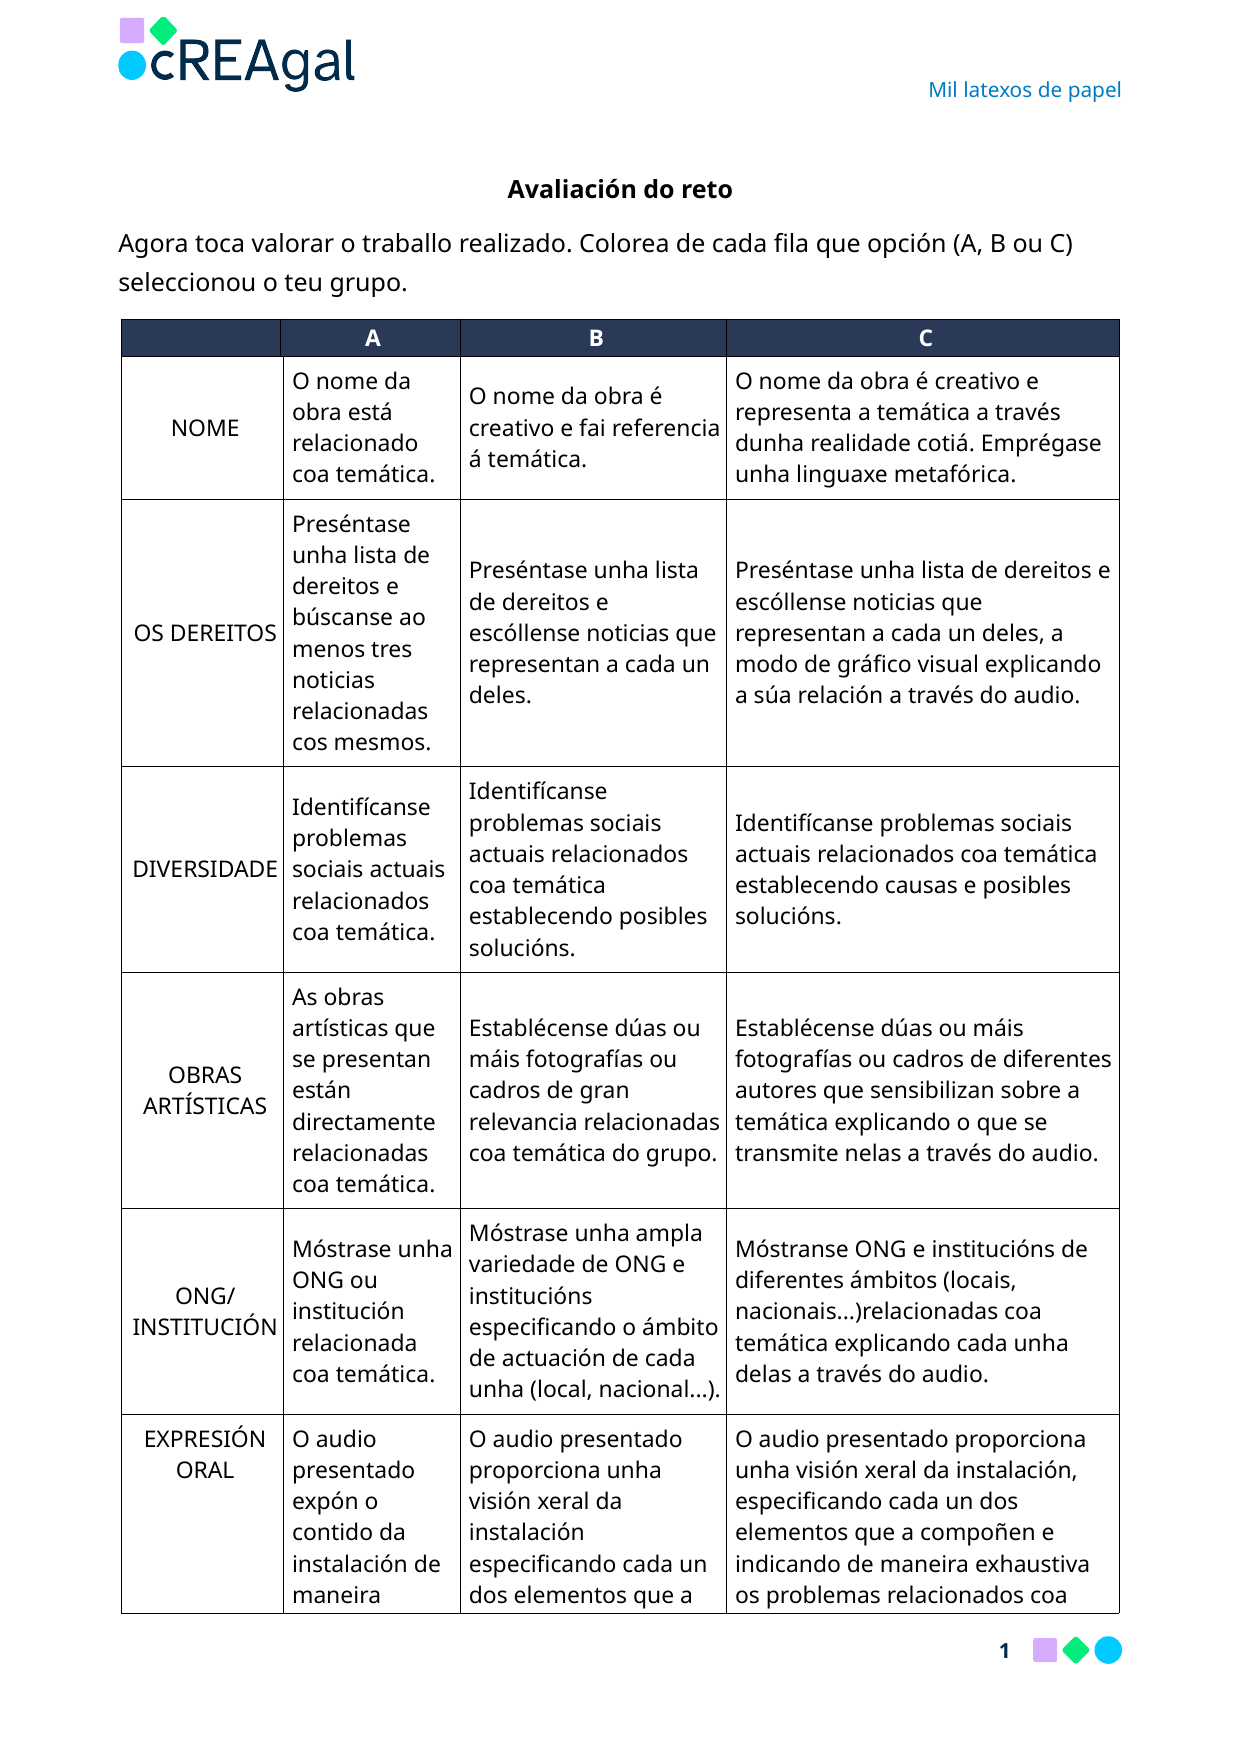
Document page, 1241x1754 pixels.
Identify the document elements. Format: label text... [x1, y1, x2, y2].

table_cell Preséntase unha lista de dereitos e escóllense noticias que representan a cada un deles. [461, 500, 726, 766]
table_cell Preséntase unha lista de dereitos e escóllense noticias que representan a cada un deles, a modo de gráfico visual explicando a súa relación a través do audio. [727, 500, 1119, 766]
table_cell O nome da obra está relacionado coa temática. [284, 357, 460, 498]
table_cell OBRAS ARTÍSTICAS [122, 973, 283, 1208]
table_header C [727, 320, 1119, 356]
table_cell EXPRESIÓN ORAL [122, 1415, 283, 1613]
table_cell O nome da obra é creativo e fai referencia á temática. [461, 357, 726, 498]
table_cell Móstrase unha ONG ou institución relacionada coa temática. [284, 1209, 460, 1413]
table_cell OS DEREITOS [122, 500, 283, 766]
table_cell Establécense dúas ou máis fotografías ou cadros de diferentes autores que sensibilizan sobre a temática explicando o que se transmite nelas a través do audio. [727, 973, 1119, 1208]
table_cell Identifícanse problemas sociais actuais relacionados coa temática establecendo causas e posibles solucións. [727, 767, 1119, 972]
text Agora toca valorar o traballo realizado. Colorea de cada fila que opción (A, B ou C) seleccionou o teu grupo. [118, 226, 1122, 299]
table_cell Establécense dúas ou máis fotografías ou cadros de gran relevancia relacionadas coa temática do grupo. [461, 973, 726, 1208]
table_cell Identifícanse problemas sociais actuais relacionados coa temática. [284, 767, 460, 972]
table_cell Preséntase unha lista de dereitos e búscanse ao menos tres noticias relacionadas cos mesmos. [284, 500, 460, 766]
table_cell As obras artísticas que se presentan están directamente relacionadas coa temática. [284, 973, 460, 1208]
table_cell O audio presentado proporciona unha visión xeral da instalación especificando cada un dos elementos que a [461, 1415, 726, 1613]
table_header B [461, 320, 726, 356]
table_cell Identifícanse problemas sociais actuais relacionados coa temática establecendo posibles solucións. [461, 767, 726, 972]
picture [118, 17, 355, 92]
table_cell ONG/ INSTITUCIÓN [122, 1209, 283, 1413]
table_header [122, 320, 280, 356]
table_cell O nome da obra é creativo e representa a temática a través dunha realidade cotiá. Emprégase unha linguaxe metafórica. [727, 357, 1119, 498]
table_cell Móstrase unha ampla variedade de ONG e institucións especificando o ámbito de actuación de cada unha (local, nacional...). [461, 1209, 726, 1413]
table_cell NOME [122, 357, 283, 498]
table_cell O audio presentado proporciona unha visión xeral da instalación, especificando cada un dos elementos que a compoñen e indicando de maneira exhaustiva os problemas relacionados coa [727, 1415, 1119, 1613]
table_cell DIVERSIDADE [122, 767, 283, 972]
table_header A [281, 320, 460, 356]
text Avaliación do reto [118, 172, 1122, 206]
table_cell Móstranse ONG e institucións de diferentes ámbitos (locais, nacionais...)relacionadas coa temática explicando cada unha delas a través do audio. [727, 1209, 1119, 1413]
table_cell O audio presentado expón o contido da instalación de maneira [284, 1415, 460, 1613]
